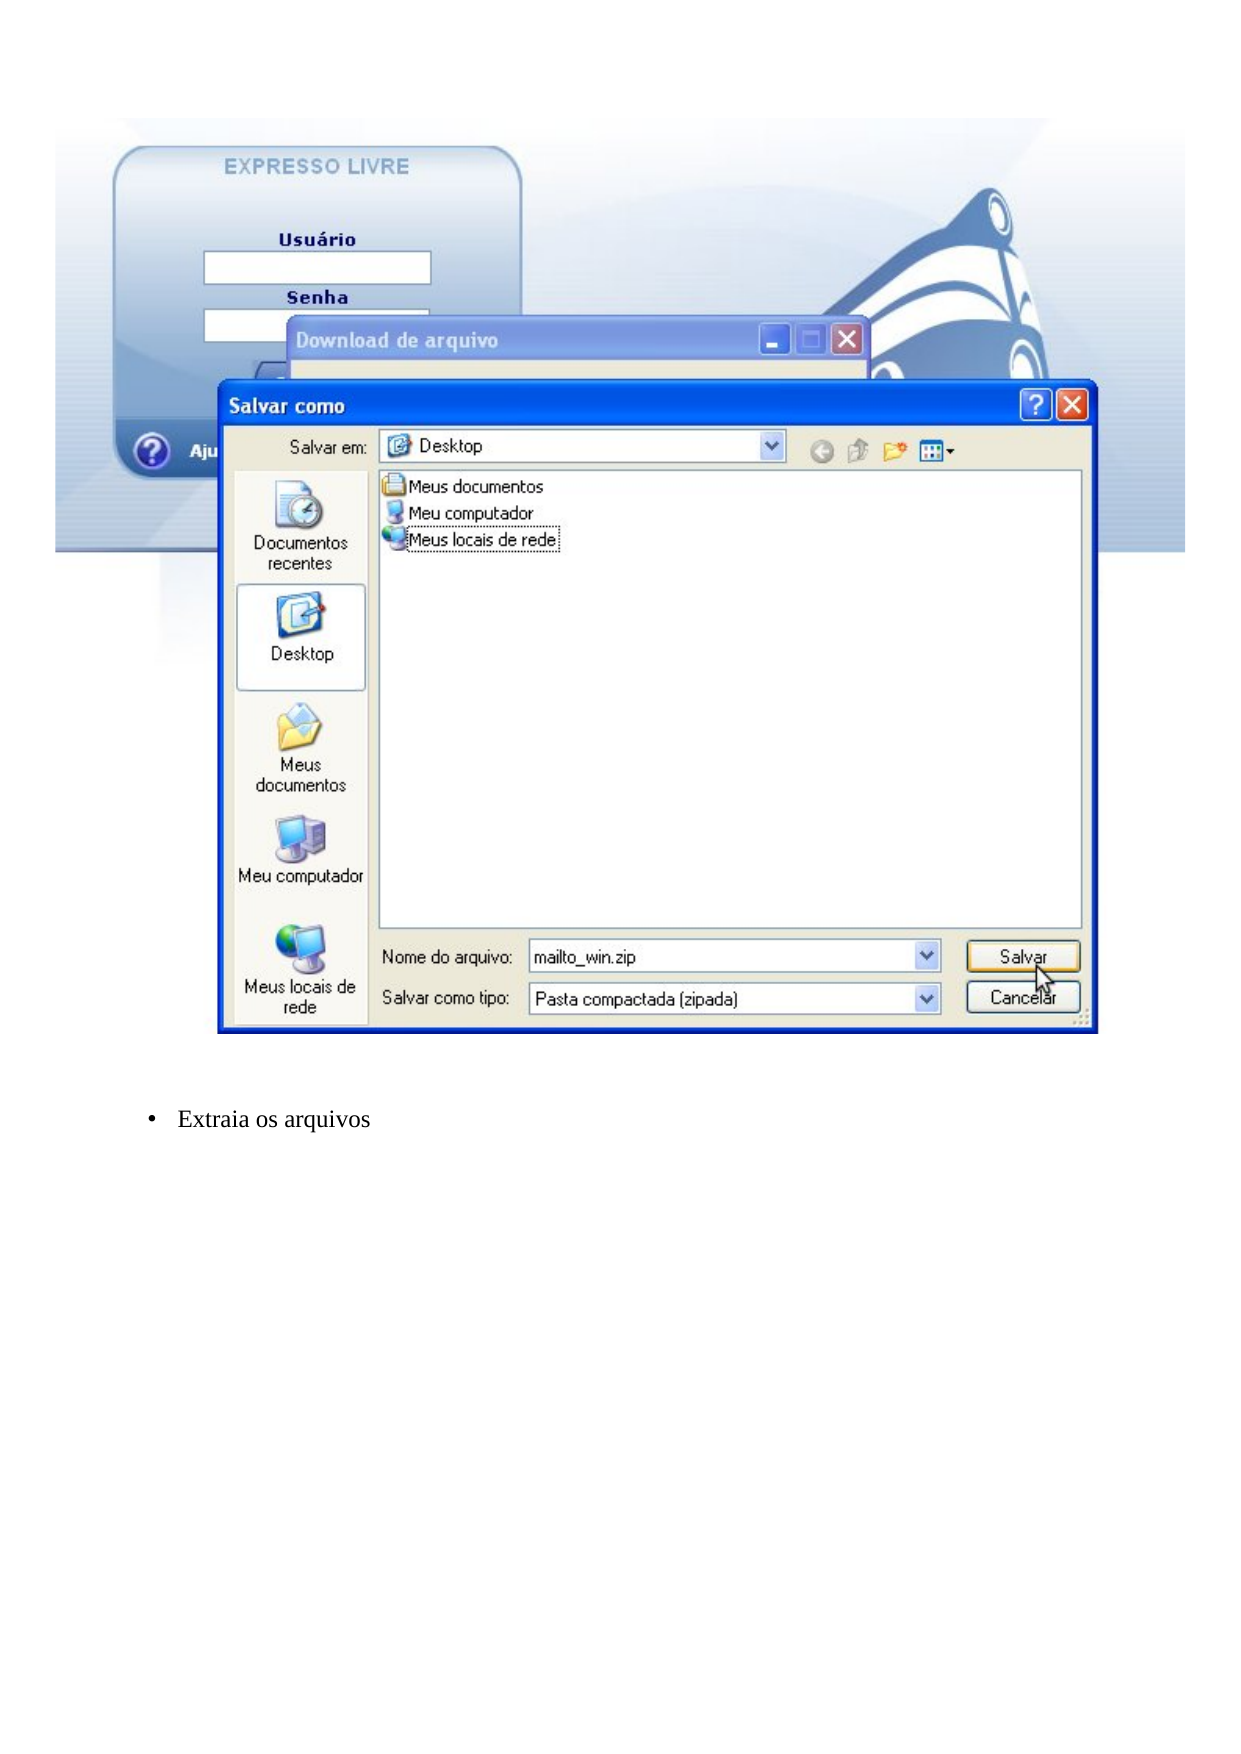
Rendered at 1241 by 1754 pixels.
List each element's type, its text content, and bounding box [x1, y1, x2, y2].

picture [55, 118, 1186, 1034]
list Extraia os arquivos [148, 1104, 1122, 1161]
